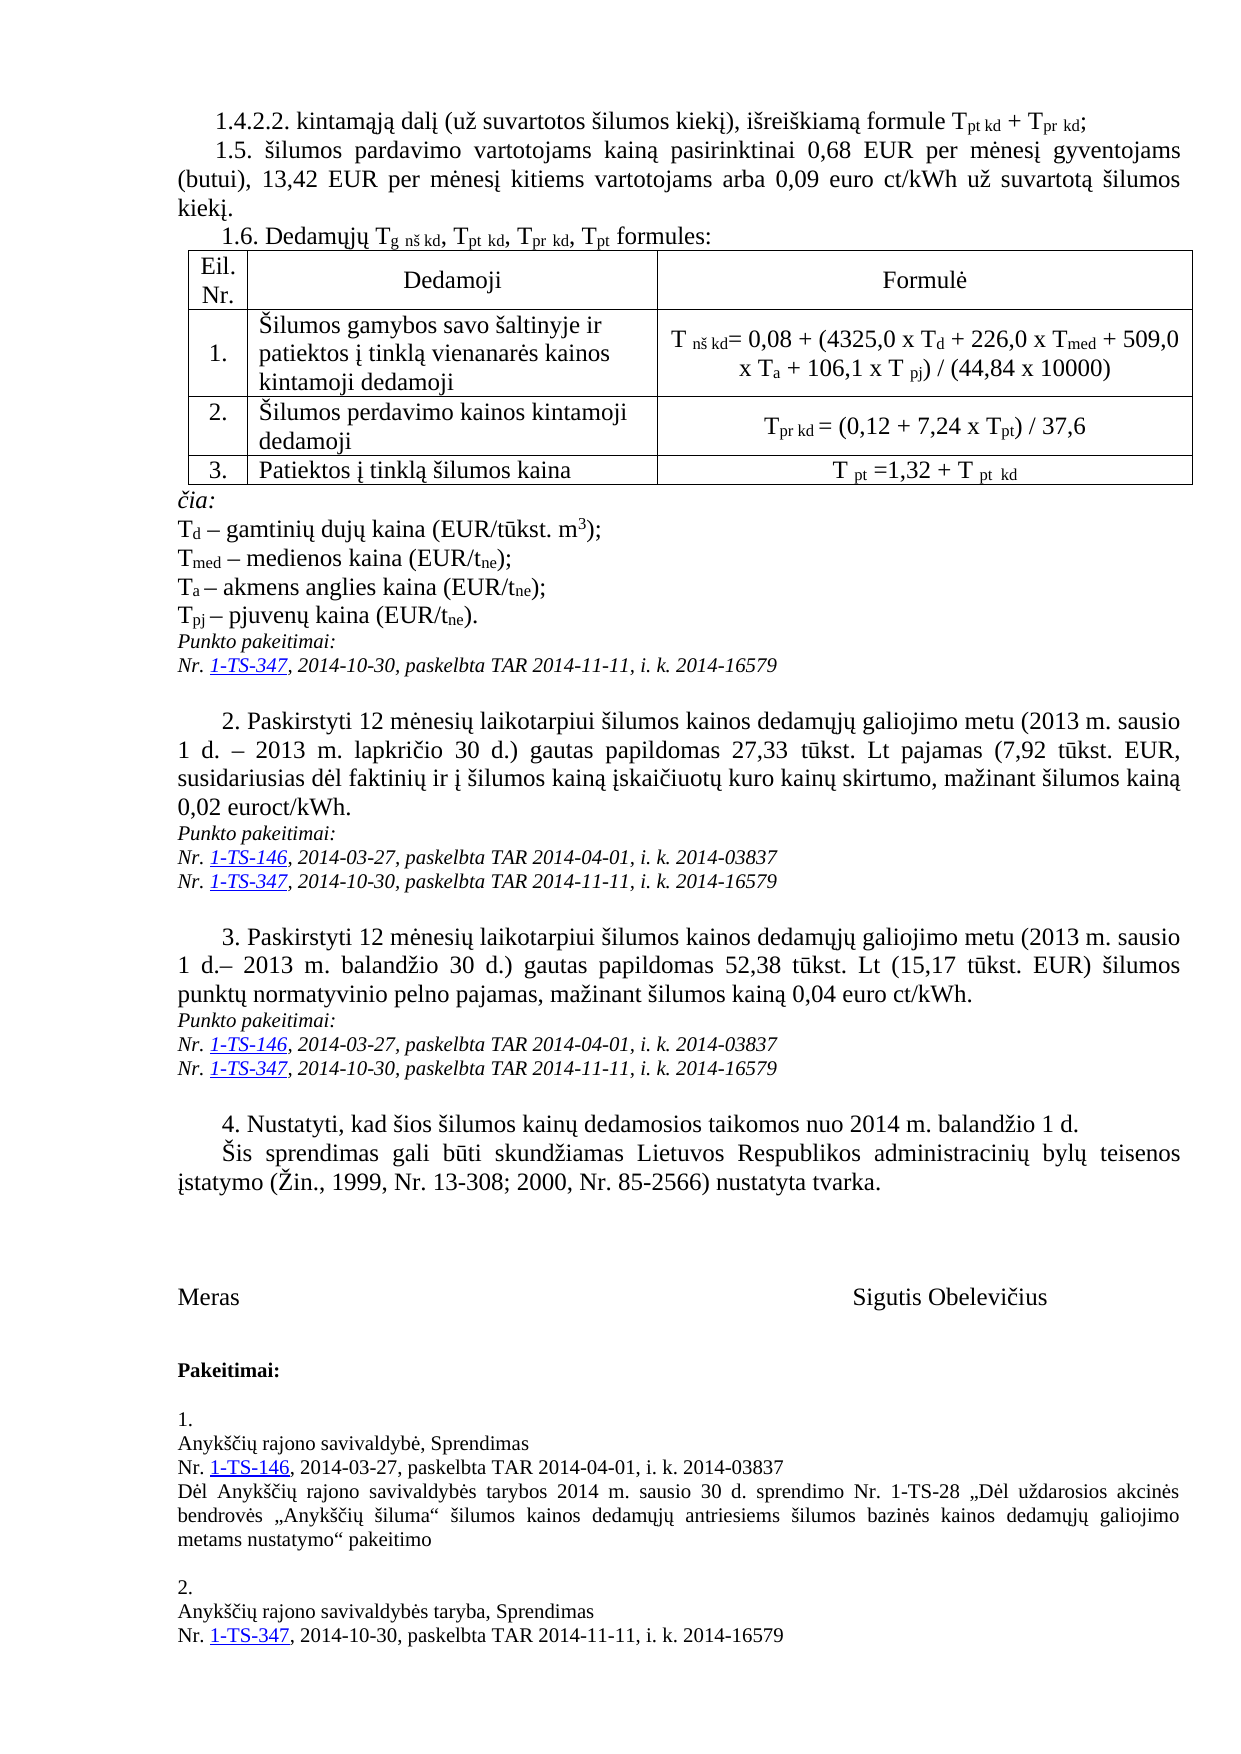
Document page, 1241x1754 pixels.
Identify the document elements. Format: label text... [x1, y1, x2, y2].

text Punkto pakeitimai: [177, 1008, 1181, 1032]
text Punkto pakeitimai: [177, 629, 1181, 653]
text 1.5. šilumos pardavimo vartotojams kainą pasirinktinai 0,68 EUR per mėnesį gyventojams (butui), 13,42 EUR per mėnesį kitiems vartotojams arba 0,09 euro ct/kWh už suvartotą šilumos kiekį. [177, 135, 1181, 221]
text Ta – akmens anglies kaina (EUR/tne); [177, 572, 1181, 600]
text Anykščių rajono savivaldybės taryba, Sprendimas [177, 1599, 1181, 1623]
text Pakeitimai: [177, 1358, 1181, 1382]
text čia: [177, 485, 1181, 514]
table_cell Šilumos gamybos savo šaltinyje ir patiektos į tinklą vienanarės kainos kintamoji dedamoji [248, 310, 657, 396]
text 3. Paskirstyti 12 mėnesių laikotarpiui šilumos kainos dedamųjų galiojimo metu (2013 m. sausio 1 d.– 2013 m. balandžio 30 d.) gautas papildomas 52,38 tūkst. Lt (15,17 tūkst. EUR) šilumos punktų normatyvinio pelno pajamas, mažinant šilumos kainą 0,04 euro ct/kWh. [177, 922, 1181, 1008]
text 4. Nustatyti, kad šios šilumos kainų dedamosios taikomos nuo 2014 m. balandžio 1 d. [177, 1109, 1181, 1138]
text Tmed – medienos kaina (EUR/tne); [177, 543, 1181, 572]
table_cell Šilumos perdavimo kainos kintamoji dedamoji [248, 397, 657, 454]
table_header Dedamoji [248, 251, 657, 309]
table_cell T pt =1,32 + T pt kd [658, 456, 1192, 484]
text 2. Paskirstyti 12 mėnesių laikotarpiui šilumos kainos dedamųjų galiojimo metu (2013 m. sausio 1 d. – 2013 m. lapkričio 30 d.) gautas papildomas 27,33 tūkst. Lt pajamas (7,92 tūkst. EUR, susidariusias dėl faktinių ir į šilumos kainą įskaičiuotų kuro kainų skirtumo, mažinant šilumos kainą 0,02 euroct/kWh. [177, 706, 1181, 821]
text Punkto pakeitimai: [177, 821, 1181, 845]
text Anykščių rajono savivaldybė, Sprendimas [177, 1431, 1181, 1455]
text Td – gamtinių dujų kaina (EUR/tūkst. m3); [177, 514, 1181, 543]
table_cell T nš kd= 0,08 + (4325,0 x Td + 226,0 x Tmed + 509,0 x Ta + 106,1 x T pj) / (44,84 x 10000) [658, 310, 1192, 396]
text Nr. 1-TS-347, 2014-10-30, paskelbta TAR 2014-11-11, i. k. 2014-16579 [177, 1623, 1181, 1647]
table_cell Patiektos į tinklą šilumos kaina [248, 456, 657, 484]
text Dėl Anykščių rajono savivaldybės tarybos 2014 m. sausio 30 d. sprendimo Nr. 1-TS-28 „Dėl uždarosios akcinės bendrovės „Anykščių šiluma“ šilumos kainos dedamųjų antriesiems šilumos bazinės kainos dedamųjų galiojimo metams nustatymo“ pakeitimo [177, 1479, 1181, 1551]
text Tpj – pjuvenų kaina (EUR/tne). [177, 600, 1181, 629]
text Nr. 1-TS-347, 2014-10-30, paskelbta TAR 2014-11-11, i. k. 2014-16579 [177, 869, 1181, 893]
text 1.4.2.2. kintamąją dalį (už suvartotos šilumos kiekį), išreiškiamą formule Tpt kd + Tpr kd; [177, 106, 1181, 135]
table_cell 2. [189, 397, 247, 454]
table_header Eil. Nr. [189, 251, 247, 309]
text Nr. 1-TS-347, 2014-10-30, paskelbta TAR 2014-11-11, i. k. 2014-16579 [177, 1056, 1181, 1080]
text 1. [177, 1407, 1181, 1431]
text Meras Sigutis Obelevičius [177, 1282, 1181, 1310]
table_cell 1. [189, 310, 247, 396]
text Nr. 1-TS-347, 2014-10-30, paskelbta TAR 2014-11-11, i. k. 2014-16579 [177, 653, 1181, 677]
text Nr. 1-TS-146, 2014-03-27, paskelbta TAR 2014-04-01, i. k. 2014-03837 [177, 1032, 1181, 1056]
text 1.6. Dedamųjų Tg nš kd, Tpt kd, Tpr kd, Tpt formules: [221, 221, 1181, 250]
text 2. [177, 1575, 1181, 1599]
text Šis sprendimas gali būti skundžiamas Lietuvos Respublikos administracinių bylų teisenos įstatymo (Žin., 1999, Nr. 13-308; 2000, Nr. 85-2566) nustatyta tvarka. [177, 1138, 1181, 1195]
table_cell 3. [189, 456, 247, 484]
table_header Formulė [658, 251, 1192, 309]
text Nr. 1-TS-146, 2014-03-27, paskelbta TAR 2014-04-01, i. k. 2014-03837 [177, 1455, 1181, 1479]
text Nr. 1-TS-146, 2014-03-27, paskelbta TAR 2014-04-01, i. k. 2014-03837 [177, 845, 1181, 869]
table_cell Tpr kd = (0,12 + 7,24 x Tpt) / 37,6 [658, 397, 1192, 454]
